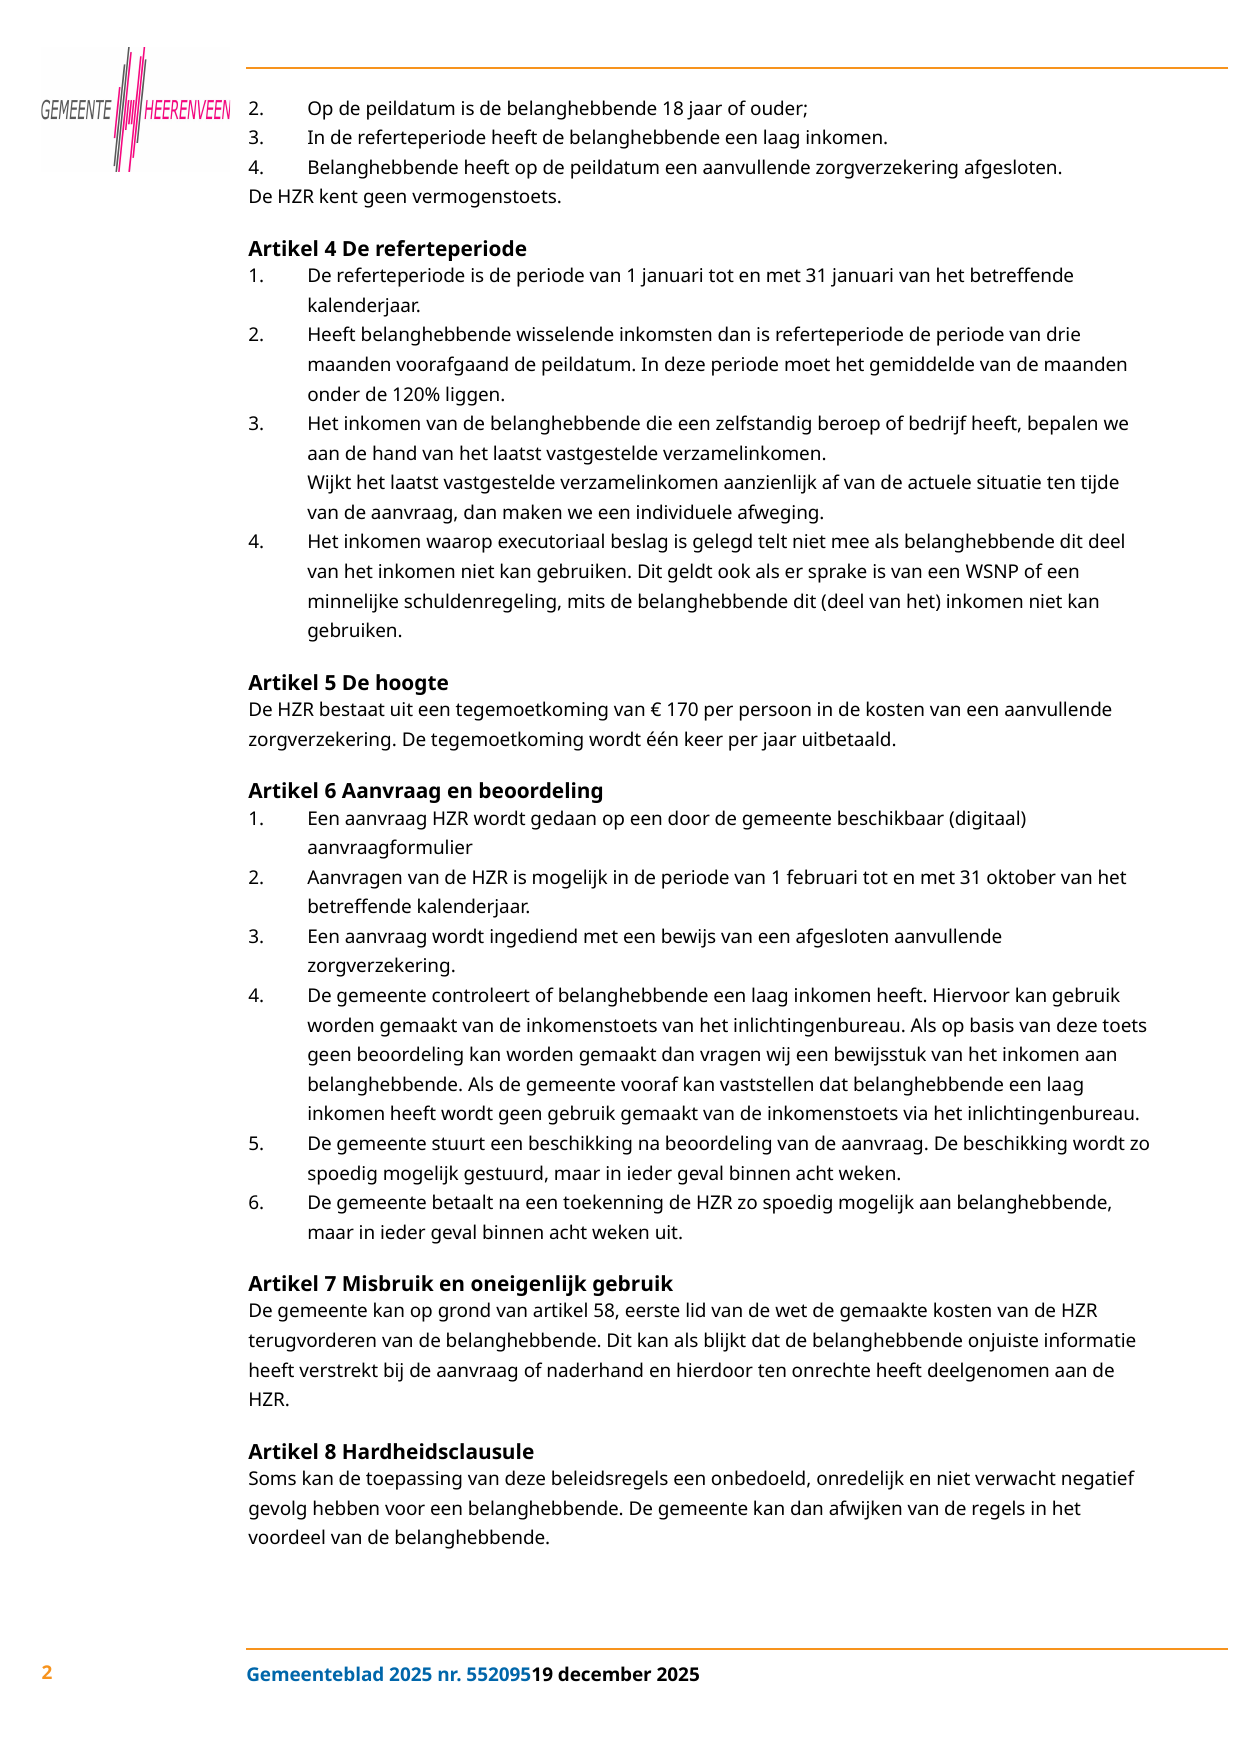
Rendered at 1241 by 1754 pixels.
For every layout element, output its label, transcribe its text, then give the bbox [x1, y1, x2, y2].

list Aanvragen van de HZR is mogelijk in de periode van 1 februari tot en met 31 oktober van het betreffende kalenderjaar. [248, 864, 1152, 919]
list De gemeente stuurt een beschikking na beoordeling van de aanvraag. De beschikking wordt zo spoedig mogelijk gestuurd, maar in ieder geval binnen acht weken. [248, 1130, 1152, 1185]
list Een aanvraag wordt ingediend met een bewijs van een afgesloten aanvullende zorgverzekering. [248, 923, 1152, 978]
list De gemeente controleert of belanghebbende een laag inkomen heeft. Hiervoor kan gebruik worden gemaakt van de inkomenstoets van het inlichtingenbureau. Als op basis van deze toets geen beoordeling kan worden gemaakt dan vragen wij een bewijsstuk van het inkomen aan belanghebbende. Als de gemeente vooraf kan vaststellen dat belanghebbende een laag inkomen heeft wordt geen gebruik gemaakt van de inkomenstoets via het inlichtingenbureau. [248, 982, 1152, 1126]
list De referteperiode is de periode van 1 januari tot en met 31 januari van het betreffende kalenderjaar. [248, 262, 1152, 318]
text Artikel 5 De hoogte [248, 668, 1152, 696]
text Soms kan de toepassing van deze beleidsregels een onbedoeld, onredelijk en niet verwacht negatief gevolg hebben voor een belanghebbende. De gemeente kan dan afwijken van de regels in het voordeel van de belanghebbende. [248, 1465, 1152, 1550]
text Artikel 7 Misbruik en oneigenlijk gebruik [248, 1269, 1152, 1298]
text Artikel 8 Hardheidsclausule [248, 1437, 1152, 1465]
text De HZR kent geen vermogenstoets. [248, 183, 1152, 209]
list Het inkomen waarop executoriaal beslag is gelegd telt niet mee als belanghebbende dit deel van het inkomen niet kan gebruiken. Dit geldt ook als er sprake is van een WSNP of een minnelijke schuldenregeling, mits de belanghebbende dit (deel van het) inkomen niet kan gebruiken. [248, 529, 1152, 643]
text Artikel 4 De referteperiode [248, 234, 1152, 262]
list Wijkt het laatst vastgestelde verzamelinkomen aanzienlijk af van de actuele situatie ten tijde van de aanvraag, dan maken we een individuele afweging. [248, 469, 1152, 525]
text De HZR bestaat uit een tegemoetkoming van € 170 per persoon in de kosten van een aanvullende zorgverzekering. De tegemoetkoming wordt één keer per jaar uitbetaald. [248, 696, 1152, 752]
list Heeft belanghebbende wisselende inkomsten dan is referteperiode de periode van drie maanden voorafgaand de peildatum. In deze periode moet het gemiddelde van de maanden onder de 120% liggen. [248, 322, 1152, 406]
list Belanghebbende heeft op de peildatum een aanvullende zorgverzekering afgesloten. [248, 154, 1152, 180]
picture [41, 47, 231, 172]
text Artikel 6 Aanvraag en beoordeling [248, 776, 1152, 805]
list In de referteperiode heeft de belanghebbende een laag inkomen. [248, 124, 1152, 150]
list De gemeente betaalt na een toekenning de HZR zo spoedig mogelijk aan belanghebbende, maar in ieder geval binnen acht weken uit. [248, 1189, 1152, 1244]
list Op de peildatum is de belanghebbende 18 jaar of ouder; [248, 95, 1152, 121]
list Een aanvraag HZR wordt gedaan op een door de gemeente beschikbaar (digitaal) aanvraagformulier [248, 805, 1152, 860]
list Het inkomen van de belanghebbende die een zelfstandig beroep of bedrijf heeft, bepalen we aan de hand van het laatst vastgestelde verzamelinkomen. [248, 410, 1152, 466]
text De gemeente kan op grond van artikel 58, eerste lid van de wet de gemaakte kosten van de HZR terugvorderen van de belanghebbende. Dit kan als blijkt dat de belanghebbende onjuiste informatie heeft verstrekt bij de aanvraag of naderhand en hierdoor ten onrechte heeft deelgenomen aan de HZR. [248, 1298, 1152, 1412]
